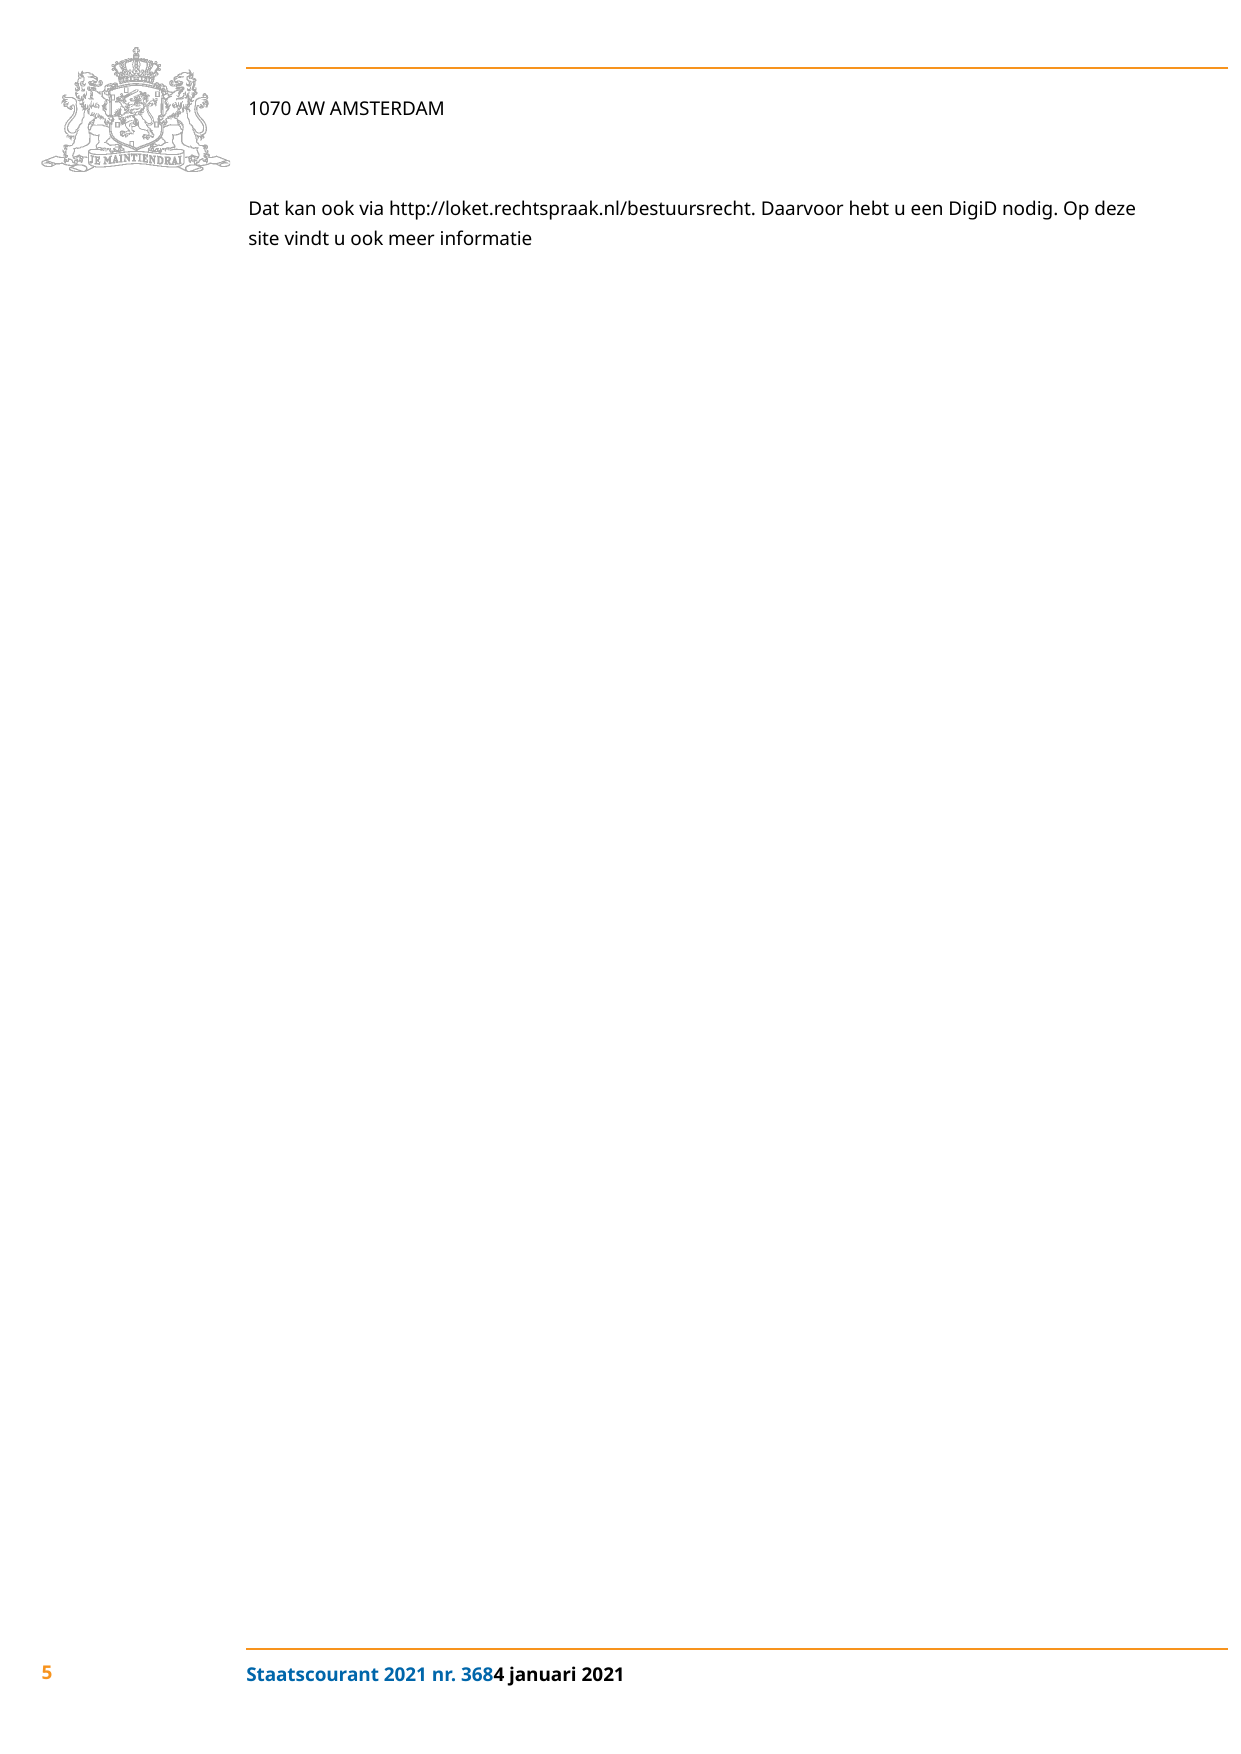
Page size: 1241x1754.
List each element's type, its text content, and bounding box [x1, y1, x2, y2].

text Dat kan ook via http://loket.rechtspraak.nl/bestuursrecht. Daarvoor hebt u een DigiD nodig. Op deze site vindt u ook meer informatie [248, 196, 1152, 251]
text 1070 AW AMSTERDAM [248, 95, 1152, 121]
picture [41, 47, 231, 172]
